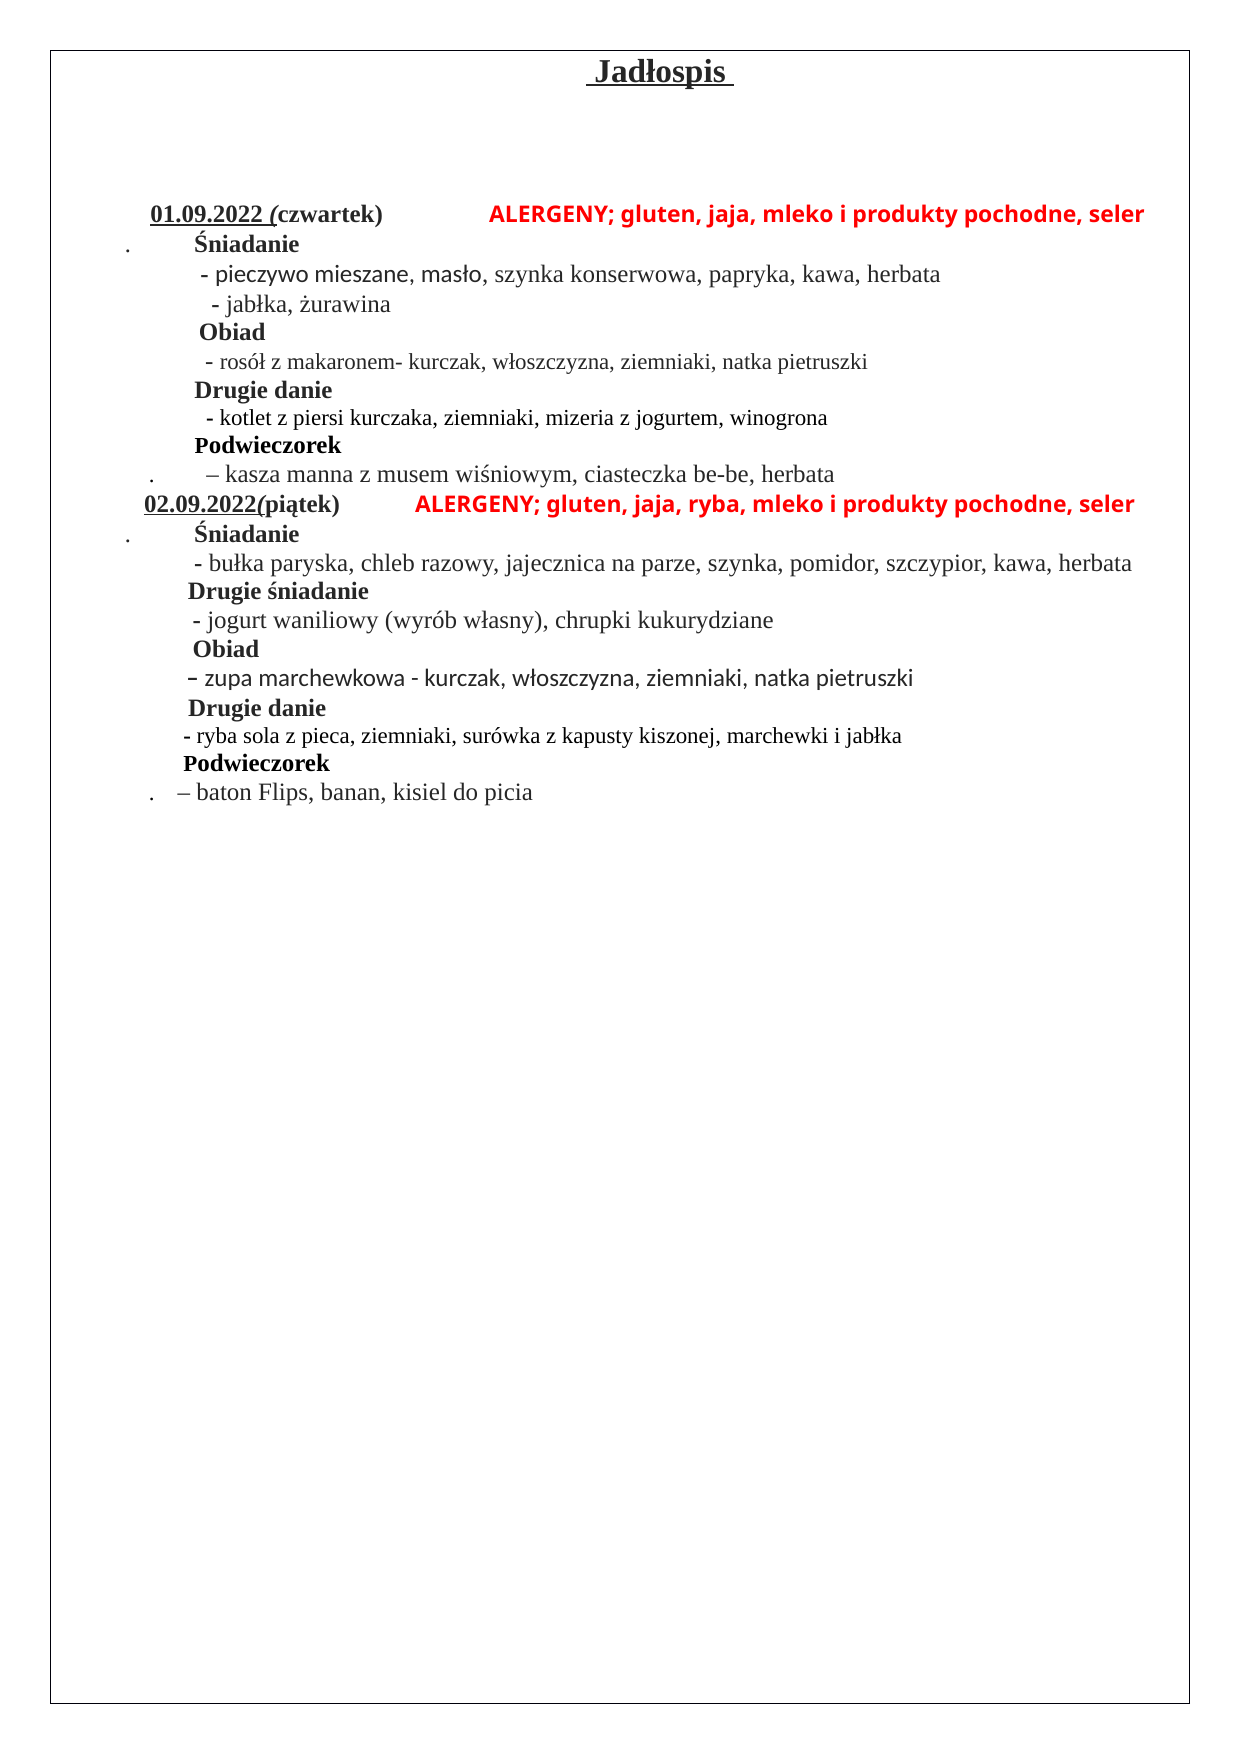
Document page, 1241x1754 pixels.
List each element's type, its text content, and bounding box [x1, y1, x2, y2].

text 01.09.2022 (czwartek) ALERGENY; gluten, jaja, mleko i produkty pochodne, seler . Śniadanie [125, 198, 1183, 258]
text - bułka paryska, chleb razowy, jajecznica na parze, szynka, pomidor, szczypior, kawa, herbata [125, 548, 1183, 576]
list Drugie danie [119, 693, 1189, 722]
list Podwieczorek . – kasza manna z musem wiśniowym, ciasteczka be-be, herbata [149, 430, 1189, 488]
text – zupa marchewkowa - kurczak, włoszczyzna, ziemniaki, natka pietruszki [149, 663, 1189, 693]
list - kotlet z piersi kurczaka, ziemniaki, mizeria z jogurtem, winogrona [149, 404, 1189, 430]
list Obiad [149, 317, 1189, 346]
list - jogurt waniliowy (wyrób własny), chrupki kukurydziane [149, 605, 1189, 634]
text Drugie śniadanie [125, 576, 1183, 605]
list Obiad [149, 634, 1189, 663]
list - ryba sola z pieca, ziemniaki, surówka z kapusty kiszonej, marchewki i jabłka [149, 722, 1189, 748]
text - pieczywo mieszane, masło, szynka konserwowa, papryka, kawa, herbata [125, 258, 1183, 289]
list - jabłka, żurawina [149, 289, 1189, 317]
list Drugie danie [119, 375, 1189, 404]
list Podwieczorek . – baton Flips, banan, kisiel do picia [149, 748, 1189, 806]
text Jadłospis [149, 51, 1189, 89]
text - rosół z makaronem- kurczak, włoszczyzna, ziemniaki, natka pietruszki [149, 346, 1189, 375]
text 02.09.2022(piątek) ALERGENY; gluten, jaja, ryba, mleko i produkty pochodne, seler . Śniadanie [125, 488, 1183, 548]
